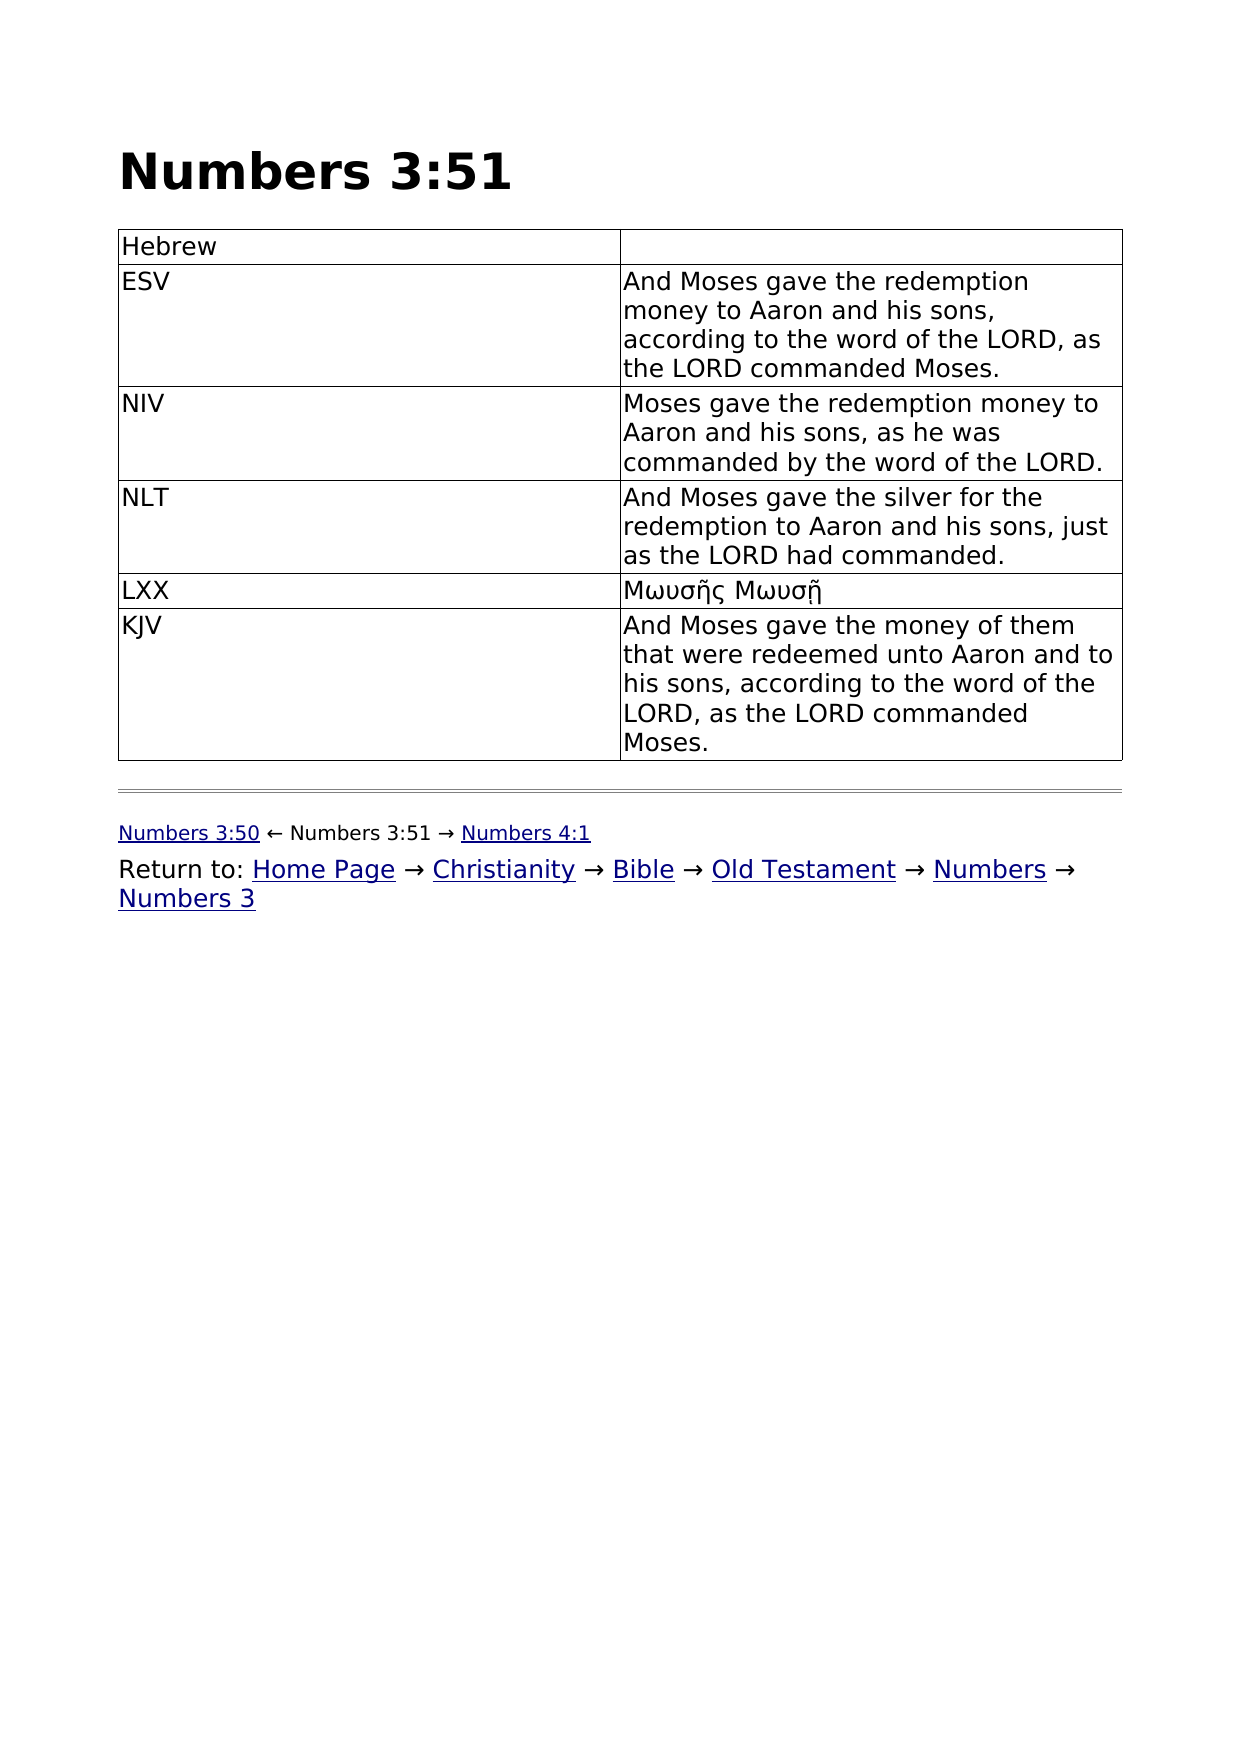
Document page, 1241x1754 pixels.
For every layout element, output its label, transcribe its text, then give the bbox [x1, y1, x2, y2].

table_header Hebrew [119, 230, 620, 264]
table_cell NIV [119, 387, 620, 480]
table_cell Moses gave the redemption money to Aaron and his sons, as he was commanded by the word of the LORD. [621, 387, 1122, 480]
table_cell And Moses gave the silver for the redemption to Aaron and his sons, just as the LORD had commanded. [621, 481, 1122, 573]
table_cell KJV [119, 609, 620, 760]
table_cell And Moses gave the redemption money to Aaron and his sons, according to the word of the LORD, as the LORD commanded Moses. [621, 265, 1122, 386]
table_cell Μωυσῆς Μωυσῇ [621, 574, 1122, 608]
table_header [621, 230, 1122, 264]
text Numbers 3:50 ← Numbers 3:51 → Numbers 4:1 [118, 821, 1122, 855]
text Return to: Home Page → Christianity → Bible → Old Testament → Numbers → Numbers 3 [118, 855, 1122, 914]
subtitle Numbers 3:51 [118, 143, 1122, 201]
table_cell ESV [119, 265, 620, 386]
table_cell LXX [119, 574, 620, 608]
table_cell NLT [119, 481, 620, 573]
table_cell And Moses gave the money of them that were redeemed unto Aaron and to his sons, according to the word of the LORD, as the LORD commanded Moses. [621, 609, 1122, 760]
